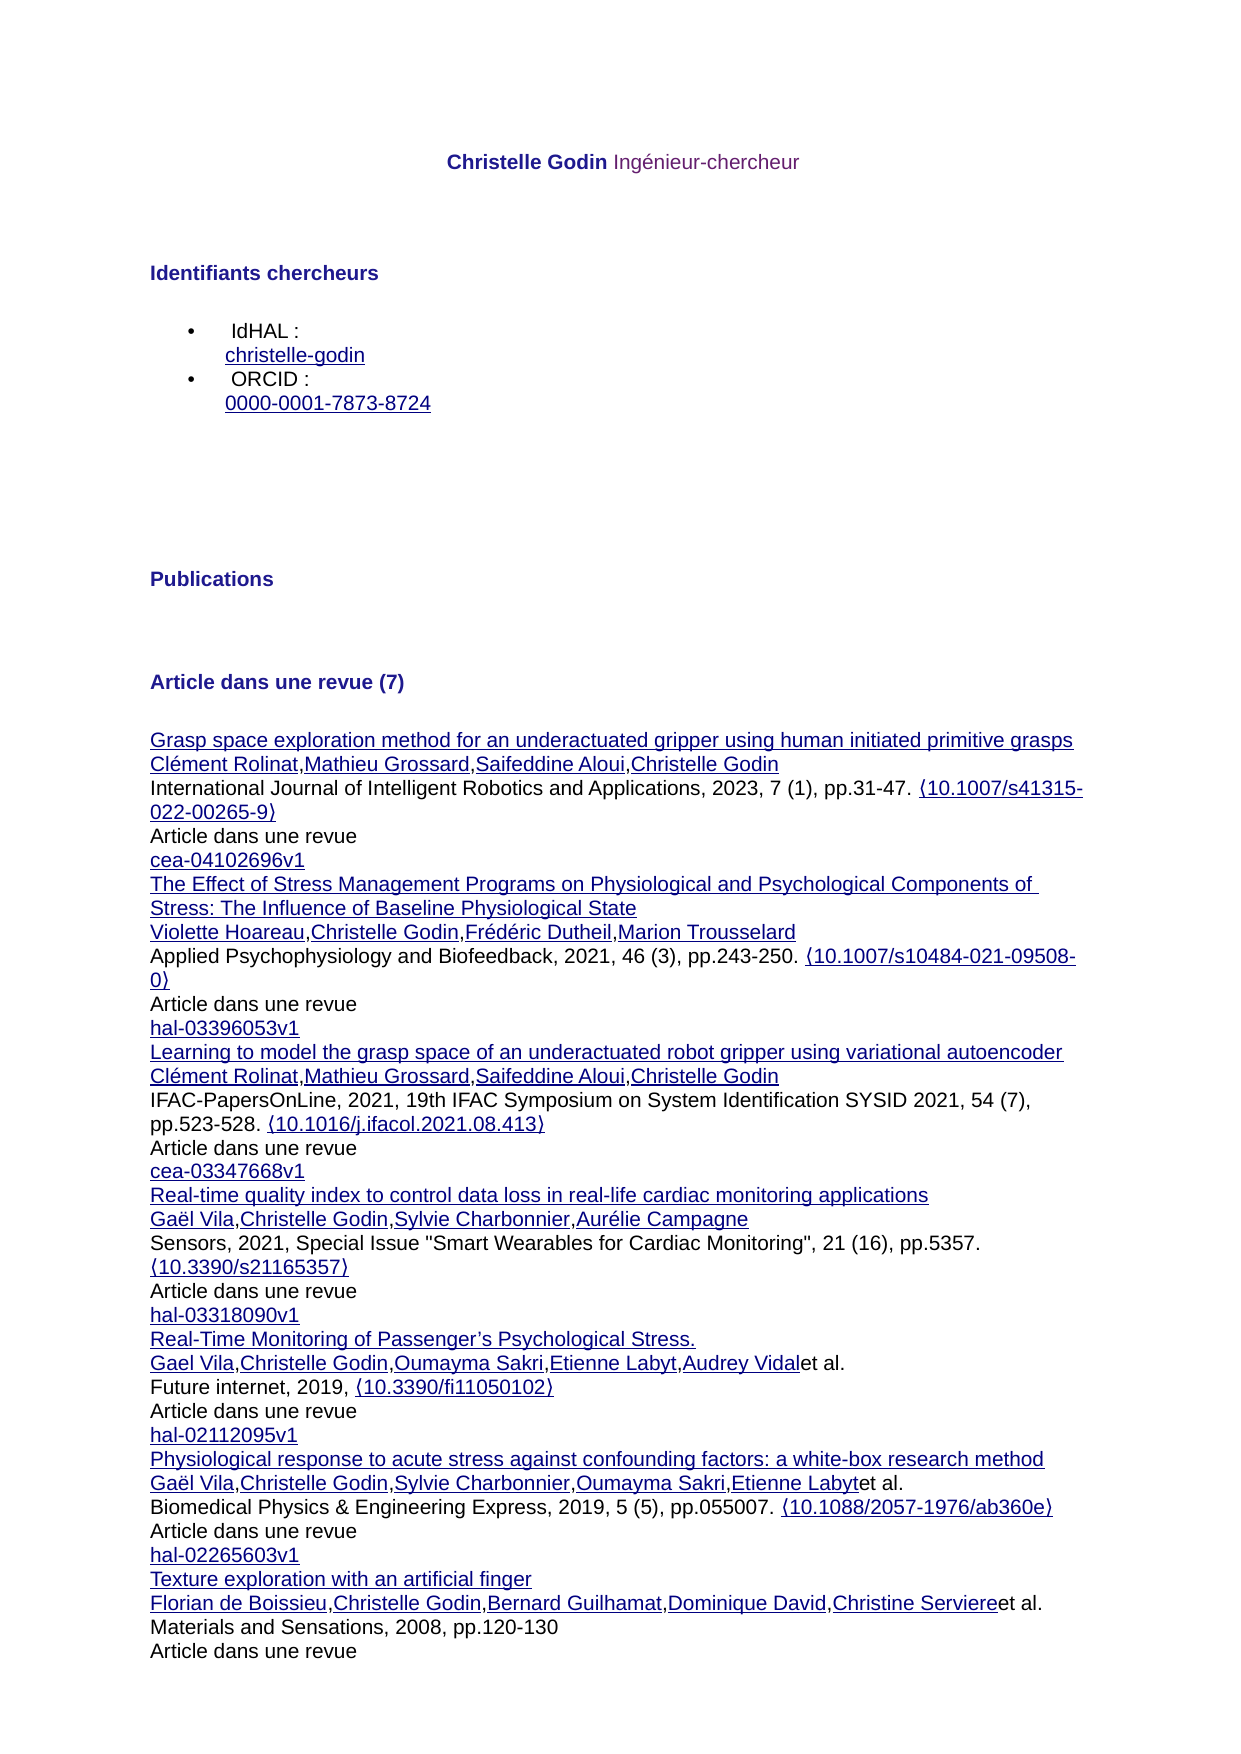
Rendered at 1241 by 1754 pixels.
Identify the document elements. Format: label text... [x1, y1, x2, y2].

table_cell Learning to model the grasp space of an underactuated robot gripper using variational autoencoder Clément Rolinat,Mathieu Grossard,Saifeddine Aloui,Christelle Godin IFAC-PapersOnLine, 2021, 19th IFAC Symposium on System Identification SYSID 2021, 54 (7), pp.523-528. ⟨10.1016/j.ifacol.2021.08.413⟩ Article dans une revue cea-03347668v1 [150, 1040, 1090, 1183]
subtitle Identifiants chercheurs [150, 260, 1090, 284]
table_header Grasp space exploration method for an underactuated gripper using human initiated primitive grasps Clément Rolinat,Mathieu Grossard,Saifeddine Aloui,Christelle Godin International Journal of Intelligent Robotics and Applications, 2023, 7 (1), pp.31-47. ⟨10.1007/s41315-022-00265-9⟩ Article dans une revue cea-04102696v1 [150, 728, 1090, 872]
table_cell The Effect of Stress Management Programs on Physiological and Psychological Components of Stress: The Influence of Baseline Physiological State Violette Hoareau,Christelle Godin,Frédéric Dutheil,Marion Trousselard Applied Psychophysiology and Biofeedback, 2021, 46 (3), pp.243-250. ⟨10.1007/s10484-021-09508-0⟩ Article dans une revue hal-03396053v1 [150, 872, 1090, 1039]
table_cell Texture exploration with an artificial finger Florian de Boissieu,Christelle Godin,Bernard Guilhamat,Dominique David,Christine Serviereet al. Materials and Sensations, 2008, pp.120-130 Article dans une revue [150, 1567, 1090, 1662]
subtitle Christelle Godin Ingénieur-chercheur [150, 150, 1090, 174]
list IdHAL : [187, 319, 1090, 343]
table_cell Real-Time Monitoring of Passenger’s Psychological Stress. Gael Vila,Christelle Godin,Oumayma Sakri,Etienne Labyt,Audrey Vidalet al. Future internet, 2019, ⟨10.3390/fi11050102⟩ Article dans une revue hal-02112095v1 [150, 1327, 1090, 1447]
subtitle Publications [150, 567, 1090, 591]
list christelle-godin [187, 343, 1090, 367]
list 0000-0001-7873-8724 [187, 391, 1090, 414]
list ORCID : [187, 367, 1090, 391]
table_cell Physiological response to acute stress against confounding factors: a white-box research method Gaël Vila,Christelle Godin,Sylvie Charbonnier,Oumayma Sakri,Etienne Labytet al. Biomedical Physics & Engineering Express, 2019, 5 (5), pp.055007. ⟨10.1088/2057-1976/ab360e⟩ Article dans une revue hal-02265603v1 [150, 1447, 1090, 1567]
table_cell Real-time quality index to control data loss in real-life cardiac monitoring applications Gaël Vila,Christelle Godin,Sylvie Charbonnier,Aurélie Campagne Sensors, 2021, Special Issue "Smart Wearables for Cardiac Monitoring", 21 (16), pp.5357. ⟨10.3390/s21165357⟩ Article dans une revue hal-03318090v1 [150, 1183, 1090, 1327]
subtitle Article dans une revue (7) [150, 670, 1090, 694]
